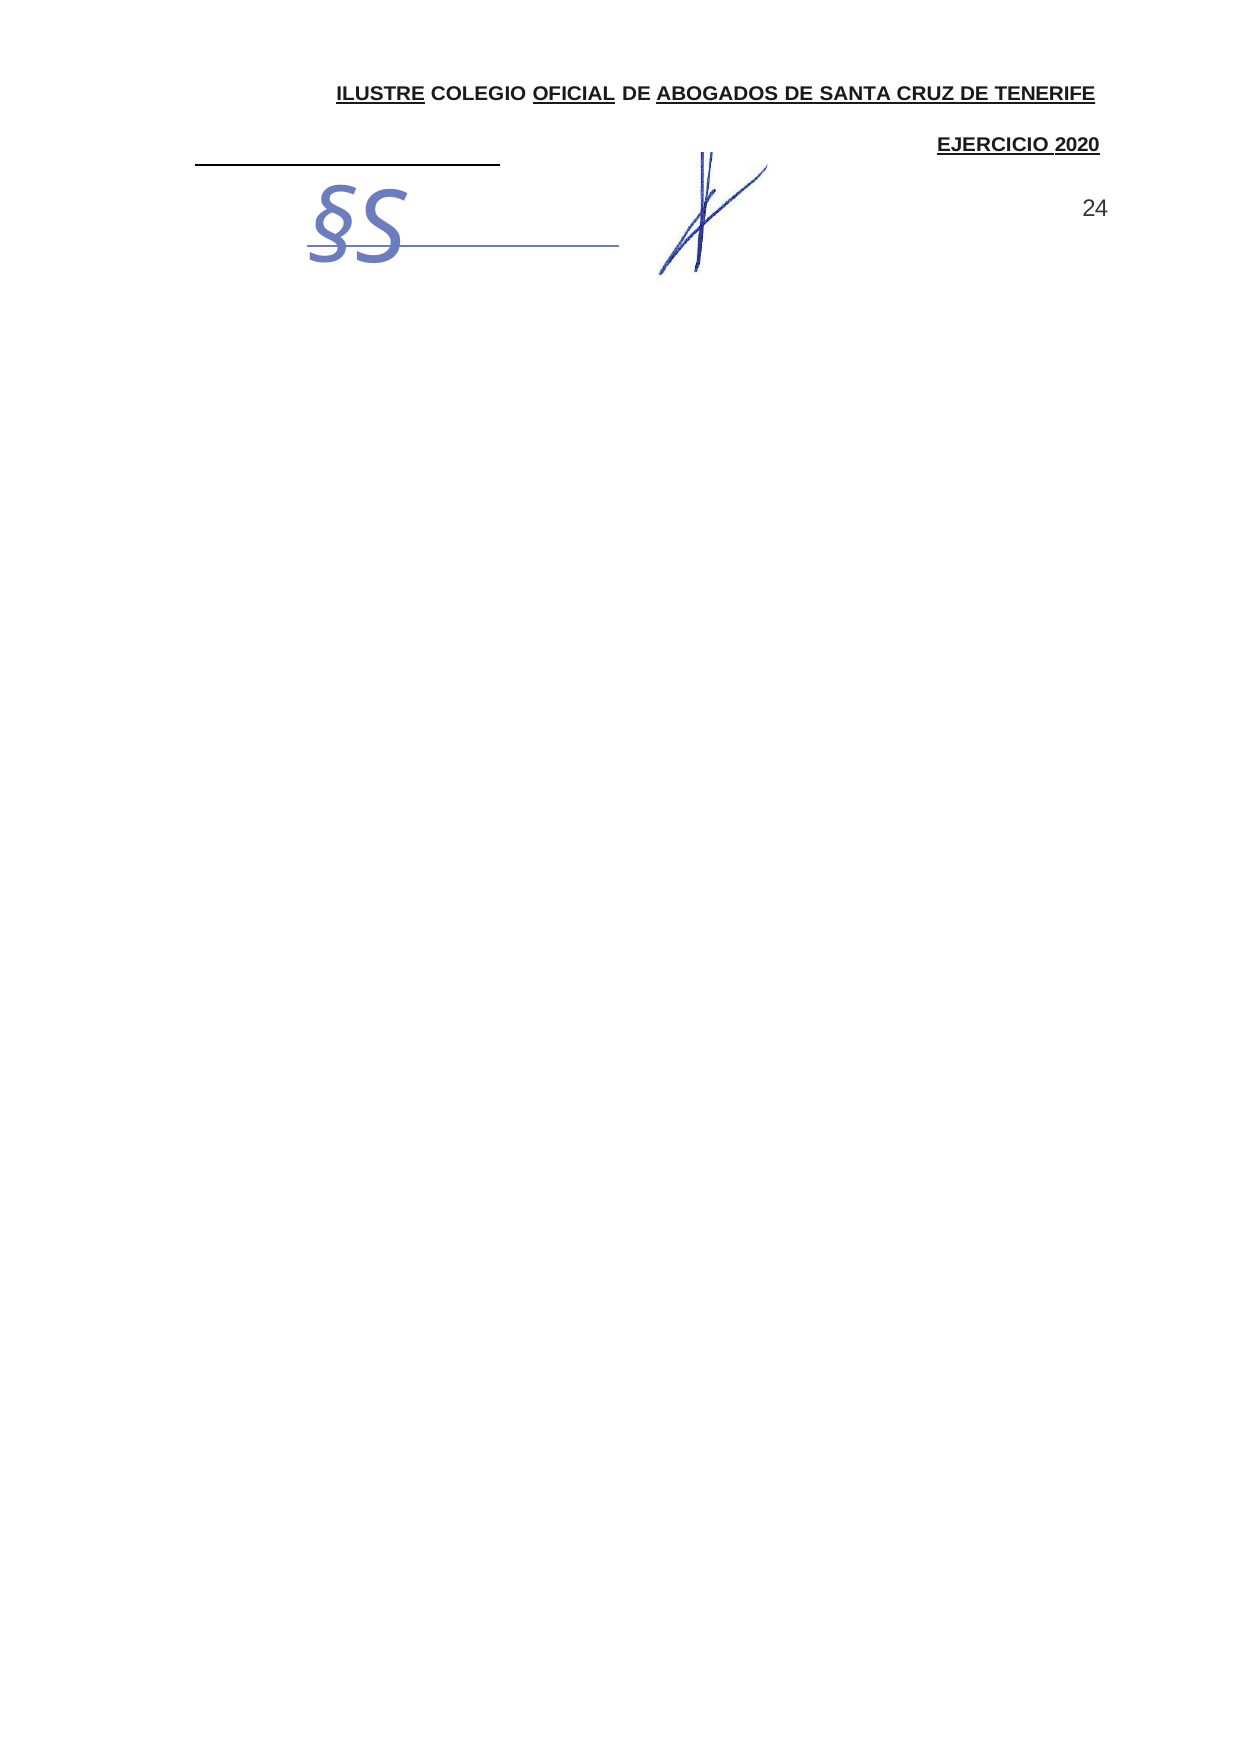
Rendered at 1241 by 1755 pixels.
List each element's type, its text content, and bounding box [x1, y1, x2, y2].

text §S 24 [307, 154, 1241, 292]
